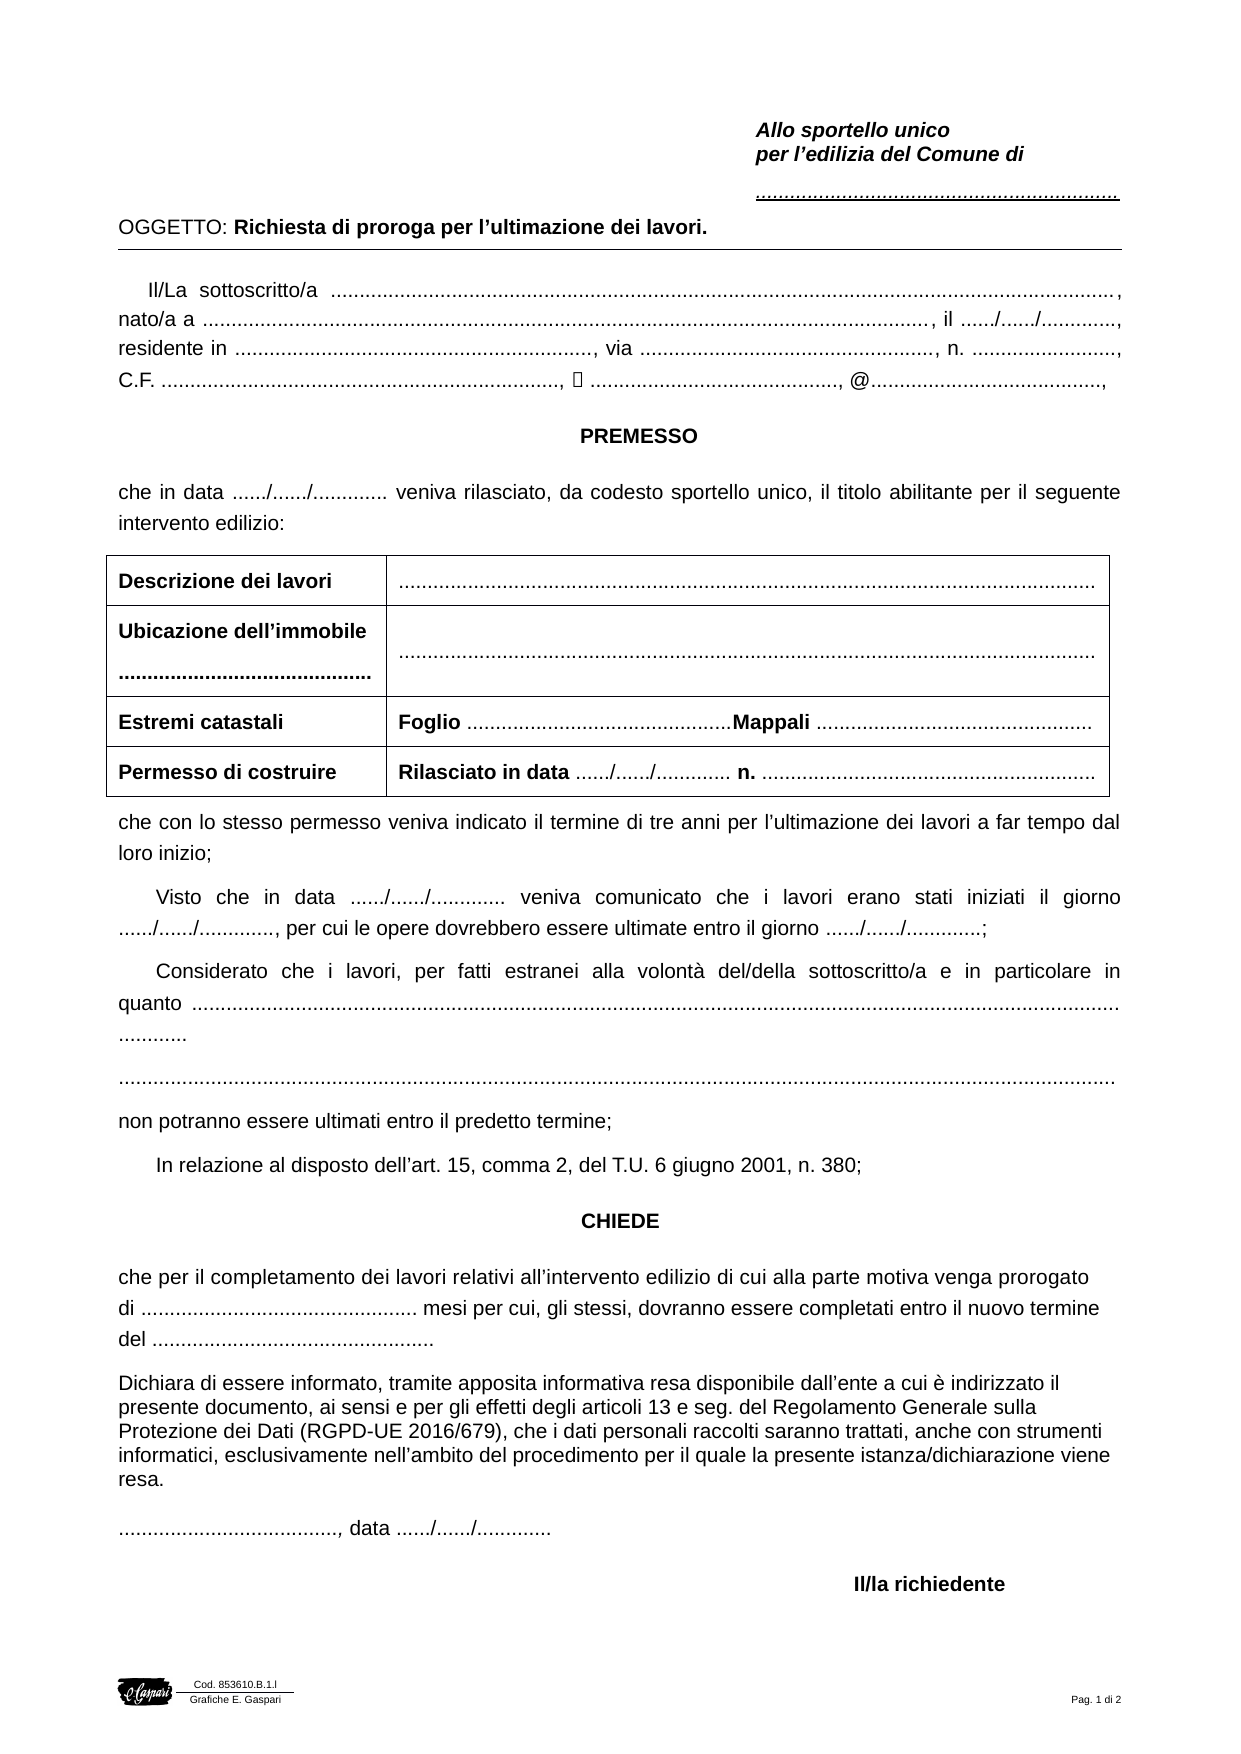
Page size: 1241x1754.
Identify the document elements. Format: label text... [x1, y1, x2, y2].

text ......................................, data ....../....../............. [118, 1516, 1122, 1539]
table_cell Foglio ..............................................Mappali ................................................ [387, 697, 1109, 746]
table_header Descrizione dei lavori [107, 556, 386, 605]
text ............................................................................................................................................................................. [118, 1065, 1122, 1089]
text Il/la richiedente [737, 1572, 1122, 1596]
text Dichiara di essere informato, tramite apposita informativa resa disponibile dall’ente a cui è indirizzato il presente documento, ai sensi e per gli effetti degli articoli 13 e seg. del Regolamento Generale sulla Protezione dei Dati (RGPD-UE 2016/679), che i dati personali raccolti saranno trattati, anche con strumenti informatici, esclusivamente nell’ambito del procedimento per il quale la presente istanza/dichiarazione viene resa. [118, 1371, 1122, 1491]
text In relazione al disposto dell’art. 15, comma 2, del T.U. 6 giugno 2001, n. 380; [118, 1152, 1122, 1176]
text che in data ....../....../............. veniva rilasciato, da codesto sportello unico, il titolo abilitante per il seguente intervento edilizio: [118, 480, 1122, 535]
table_cell Estremi catastali [107, 697, 386, 746]
table_cell Ubicazione dell’immobile ............................................ [107, 606, 386, 696]
table_header ......................................................................................................................... [387, 556, 1109, 605]
text PREMESSO [118, 424, 1122, 448]
text OGGETTO: Richiesta di proroga per l’ultimazione dei lavori. [118, 215, 1122, 249]
text Considerato che i lavori, per fatti estranei alla volontà del/della sottoscritto/a e in particolare in quanto ............................................................................................................................................................................. [118, 959, 1122, 1046]
text per l’edilizia del Comune di [756, 142, 1122, 166]
text che per il completamento dei lavori relativi all’intervento edilizio di cui alla parte motiva venga prorogato di ................................................ mesi per cui, gli stessi, dovranno essere completati entro il nuovo termine del ................................................. [118, 1265, 1122, 1351]
text non potranno essere ultimati entro il predetto termine; [118, 1109, 1122, 1133]
text Il/La sottoscritto/a ........................................................................................................................................, nato/a a .............................................................................................................................., il ....../....../............., residente in .............................................................., via ..................................................., n. ........................., C.F. .....................................................................,  ..........................................., @........................................, [118, 278, 1122, 393]
picture [117, 1677, 173, 1706]
table_cell Rilasciato in data ....../....../............. n. .......................................................... [387, 747, 1109, 796]
text ............................................................... [756, 178, 1122, 202]
text Visto che in data ....../....../............. veniva comunicato che i lavori erano stati iniziati il giorno ....../....../............., per cui le opere dovrebbero essere ultimate entro il giorno ....../....../.............; [118, 884, 1122, 939]
text che con lo stesso permesso veniva indicato il termine di tre anni per l’ultimazione dei lavori a far tempo dal loro inizio; [118, 810, 1122, 865]
table_cell ......................................................................................................................... [387, 606, 1109, 696]
table_cell Permesso di costruire [107, 747, 386, 796]
text Allo sportello unico [756, 118, 1122, 142]
subtitle CHIEDE [118, 1209, 1122, 1233]
